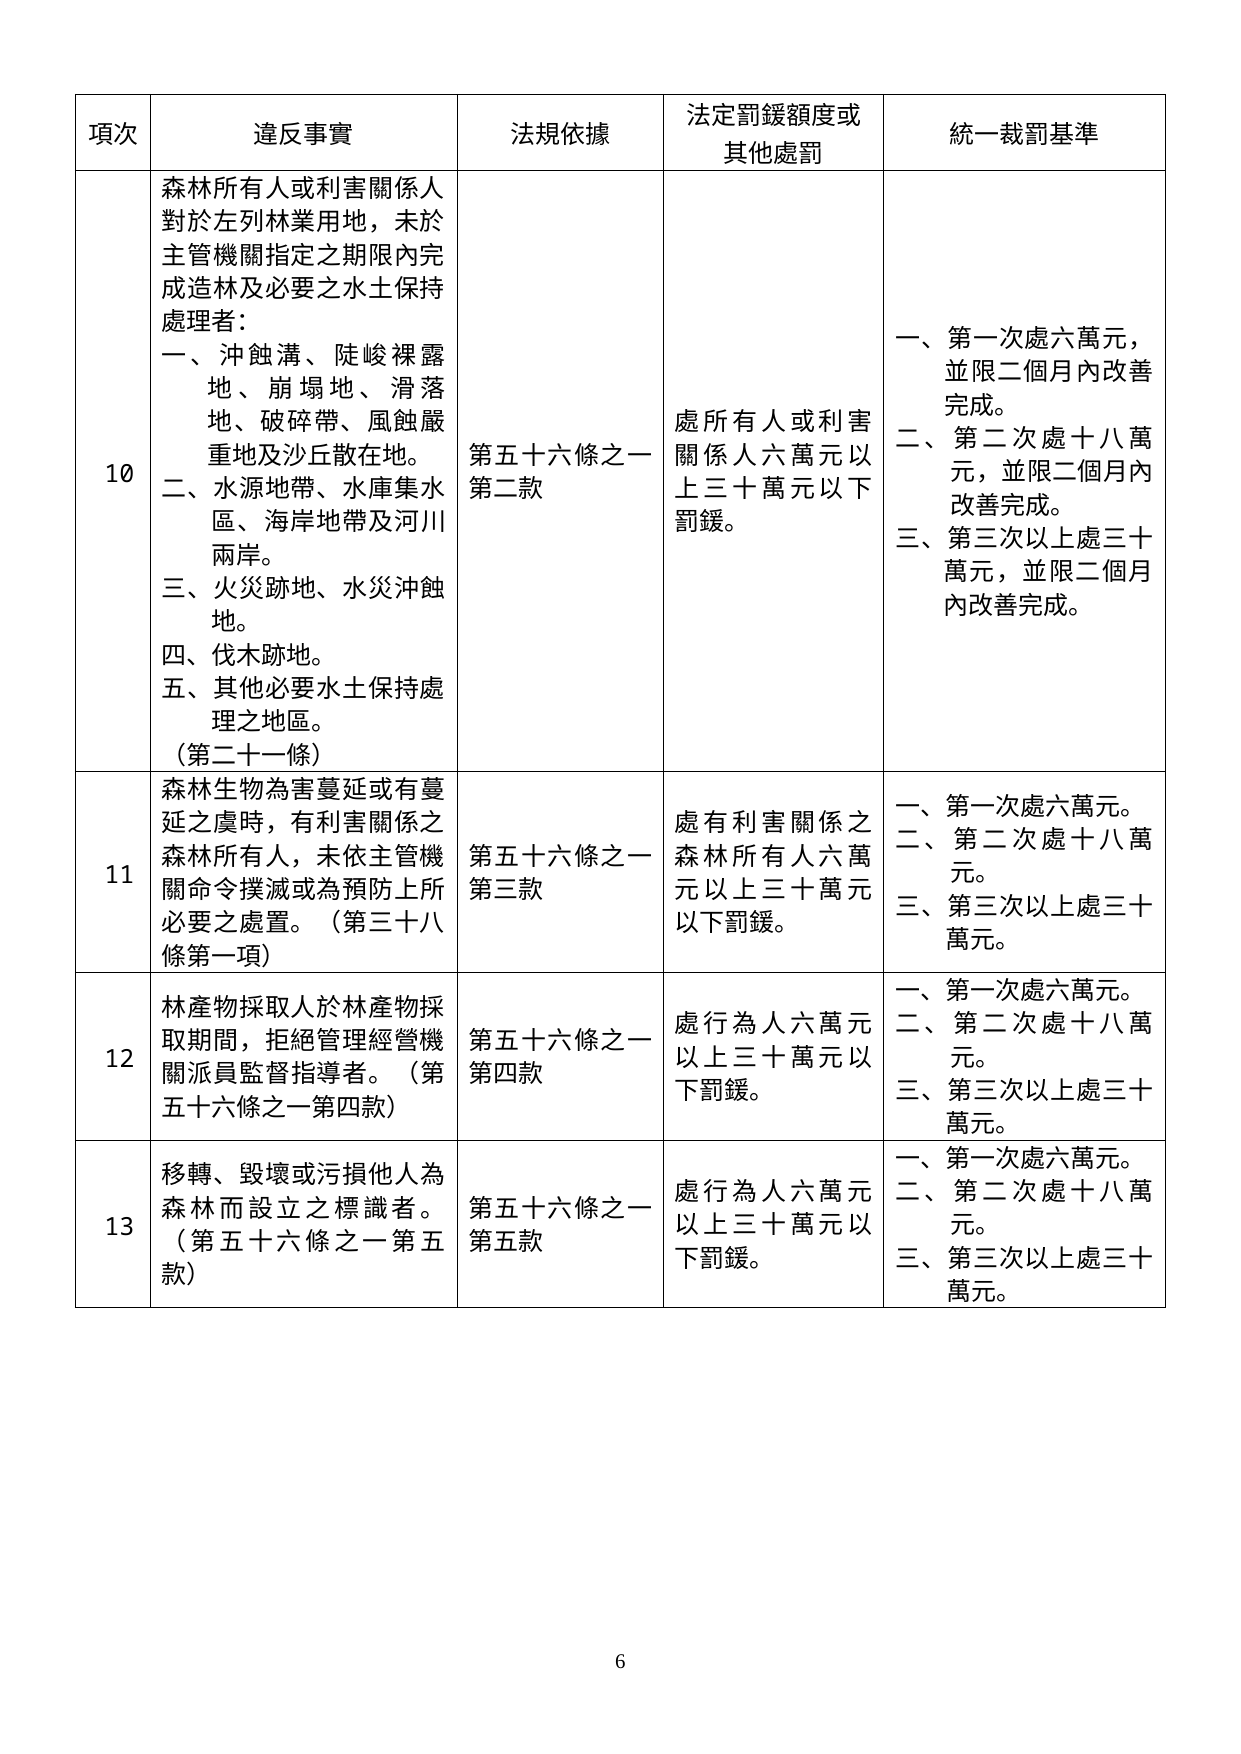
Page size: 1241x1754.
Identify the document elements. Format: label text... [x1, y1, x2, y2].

table_cell 處有利害關係之森林所有人六萬元以上三十萬元以下罰鍰。 [664, 772, 883, 972]
table_cell 12 [76, 973, 150, 1139]
table_cell 處行為人六萬元以上三十萬元以下罰鍰。 [664, 973, 883, 1139]
table_cell 處行為人六萬元以上三十萬元以下罰鍰。 [664, 1141, 883, 1307]
table_cell 第五十六條之一第五款 [458, 1141, 663, 1307]
table_cell 第五十六條之一第二款 [458, 171, 663, 771]
table_cell 森林所有人或利害關係人對於左列林業用地，未於主管機關指定之期限內完成造林及必要之水土保持處理者： 一、沖蝕溝、陡峻裸露地、崩塌地、滑落地、破碎帶、風蝕嚴重地及沙丘散在地。 二、水源地帶、水庫集水區、海岸地帶及河川兩岸。 三、火災跡地、水災沖蝕地。 四、伐木跡地。 五、其他必要水土保持處理之地區。 （第二十一條） [151, 171, 457, 771]
table_header 項次 [76, 95, 150, 170]
table_cell 11 [76, 772, 150, 972]
table_header 法定罰鍰額度或其他處罰 [664, 95, 883, 170]
table_cell 一、第一次處六萬元。 二、第二次處十八萬元。 三、第三次以上處三十萬元。 [884, 973, 1165, 1139]
table_cell 處所有人或利害關係人六萬元以上三十萬元以下罰鍰。 [664, 171, 883, 771]
table_cell 10 [76, 171, 150, 771]
table_cell 移轉、毀壞或污損他人為森林而設立之標識者。（第五十六條之一第五款） [151, 1141, 457, 1307]
table_header 統一裁罰基準 [884, 95, 1165, 170]
table_cell 第五十六條之一第三款 [458, 772, 663, 972]
table_cell 一、第一次處六萬元。 二、第二次處十八萬元。 三、第三次以上處三十萬元。 [884, 1141, 1165, 1307]
table_cell 林產物採取人於林產物採取期間，拒絕管理經營機關派員監督指導者。（第五十六條之一第四款） [151, 973, 457, 1139]
table_header 違反事實 [151, 95, 457, 170]
table_cell 一、第一次處六萬元，並限二個月內改善完成。 二、第二次處十八萬元，並限二個月內改善完成。 三、第三次以上處三十萬元，並限二個月內改善完成。 [884, 171, 1165, 771]
table_cell 第五十六條之一第四款 [458, 973, 663, 1139]
table_cell 13 [76, 1141, 150, 1307]
table_header 法規依據 [458, 95, 663, 170]
table_cell 森林生物為害蔓延或有蔓延之虞時，有利害關係之森林所有人，未依主管機關命令撲滅或為預防上所必要之處置。（第三十八條第一項） [151, 772, 457, 972]
table_cell 一、第一次處六萬元。 二、第二次處十八萬元。 三、第三次以上處三十萬元。 [884, 772, 1165, 972]
